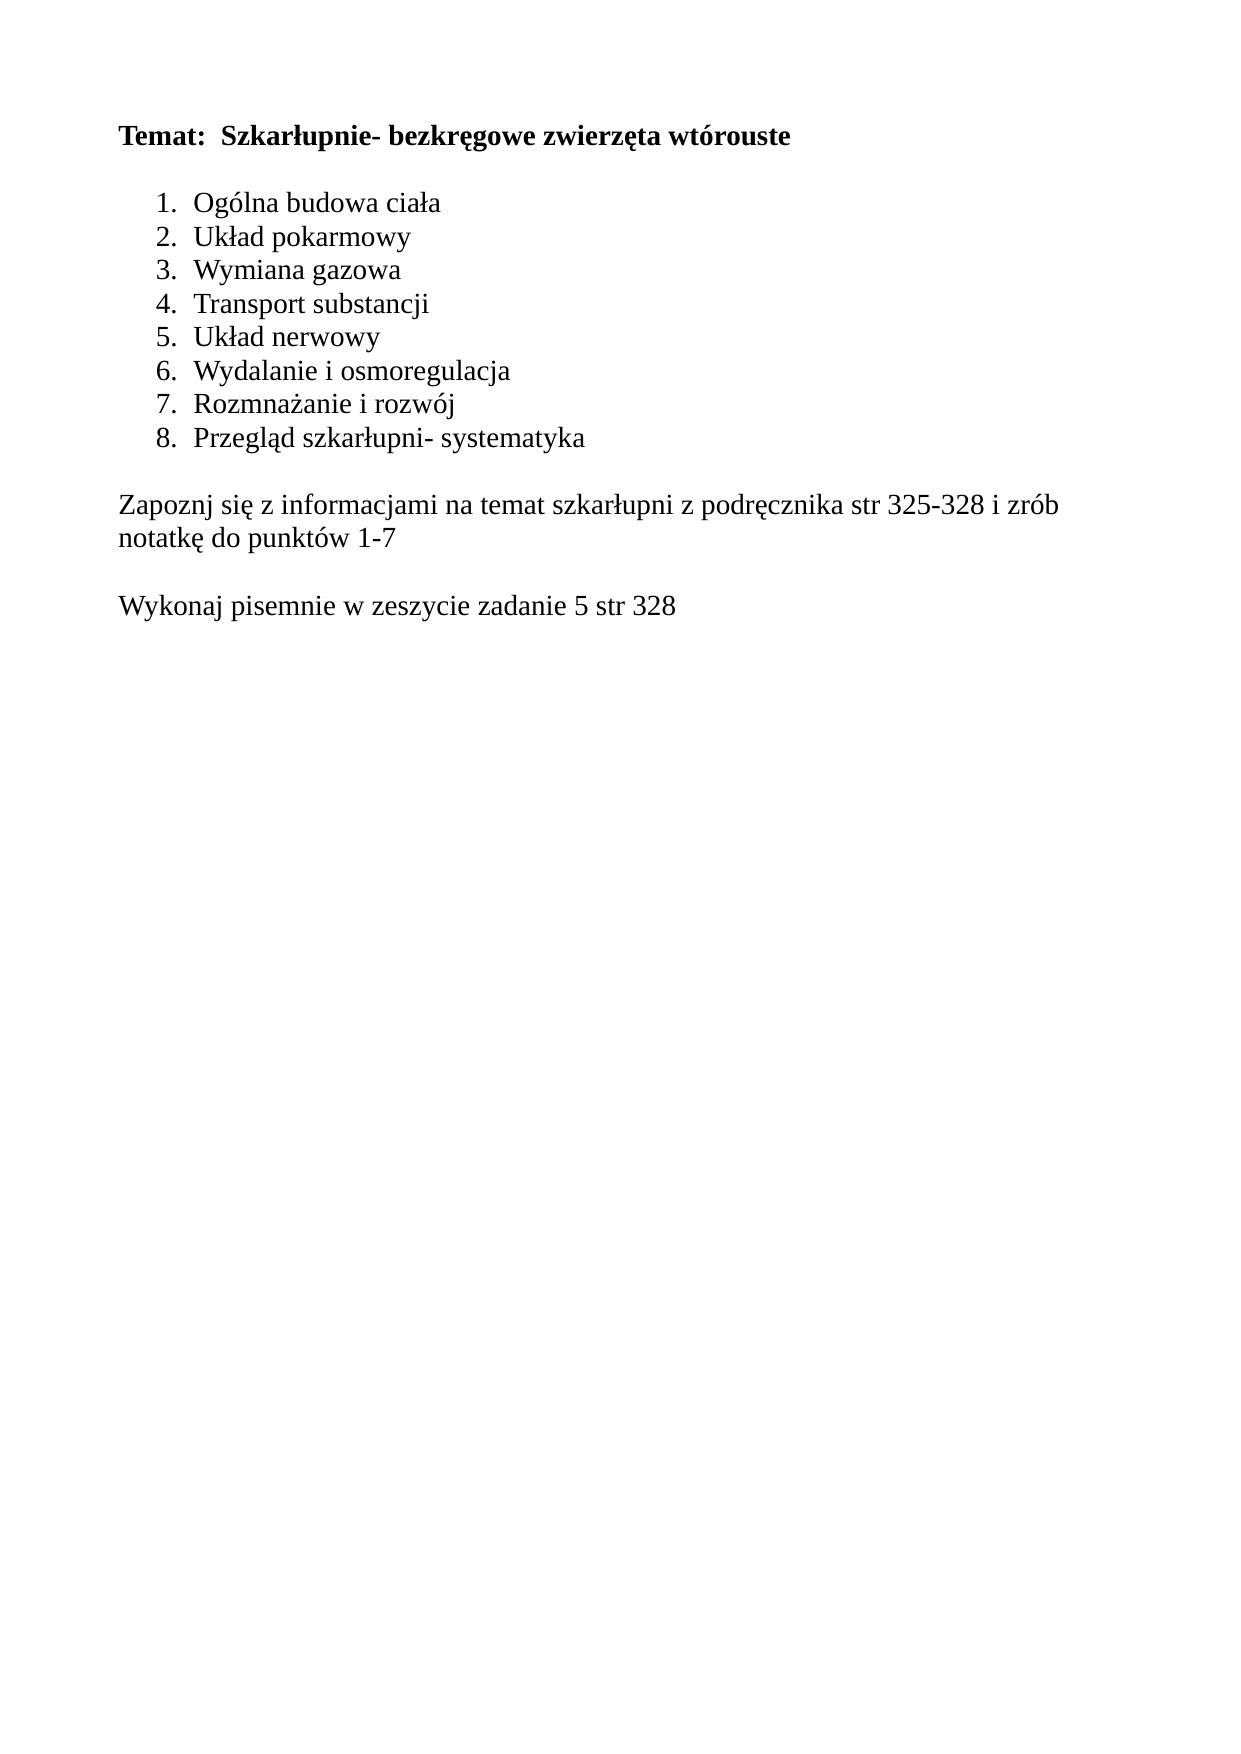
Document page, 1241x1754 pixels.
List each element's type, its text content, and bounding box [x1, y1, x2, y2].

list Przegląd szkarłupni- systematyka [156, 420, 1122, 453]
list Wymiana gazowa [156, 252, 1122, 286]
list Układ nerwowy [156, 319, 1122, 353]
list Ogólna budowa ciała [156, 185, 1122, 219]
text Temat: Szkarłupnie- bezkręgowe zwierzęta wtórouste [118, 118, 1122, 152]
list Transport substancji [156, 286, 1122, 319]
list Wydalanie i osmoregulacja [156, 353, 1122, 386]
text Wykonaj pisemnie w zeszycie zadanie 5 str 328 [118, 588, 1122, 621]
list Układ pokarmowy [156, 219, 1122, 252]
list Rozmnażanie i rozwój [156, 386, 1122, 420]
text Zapoznj się z informacjami na temat szkarłupni z podręcznika str 325-328 i zrób notatkę do punktów 1-7 [118, 487, 1122, 554]
